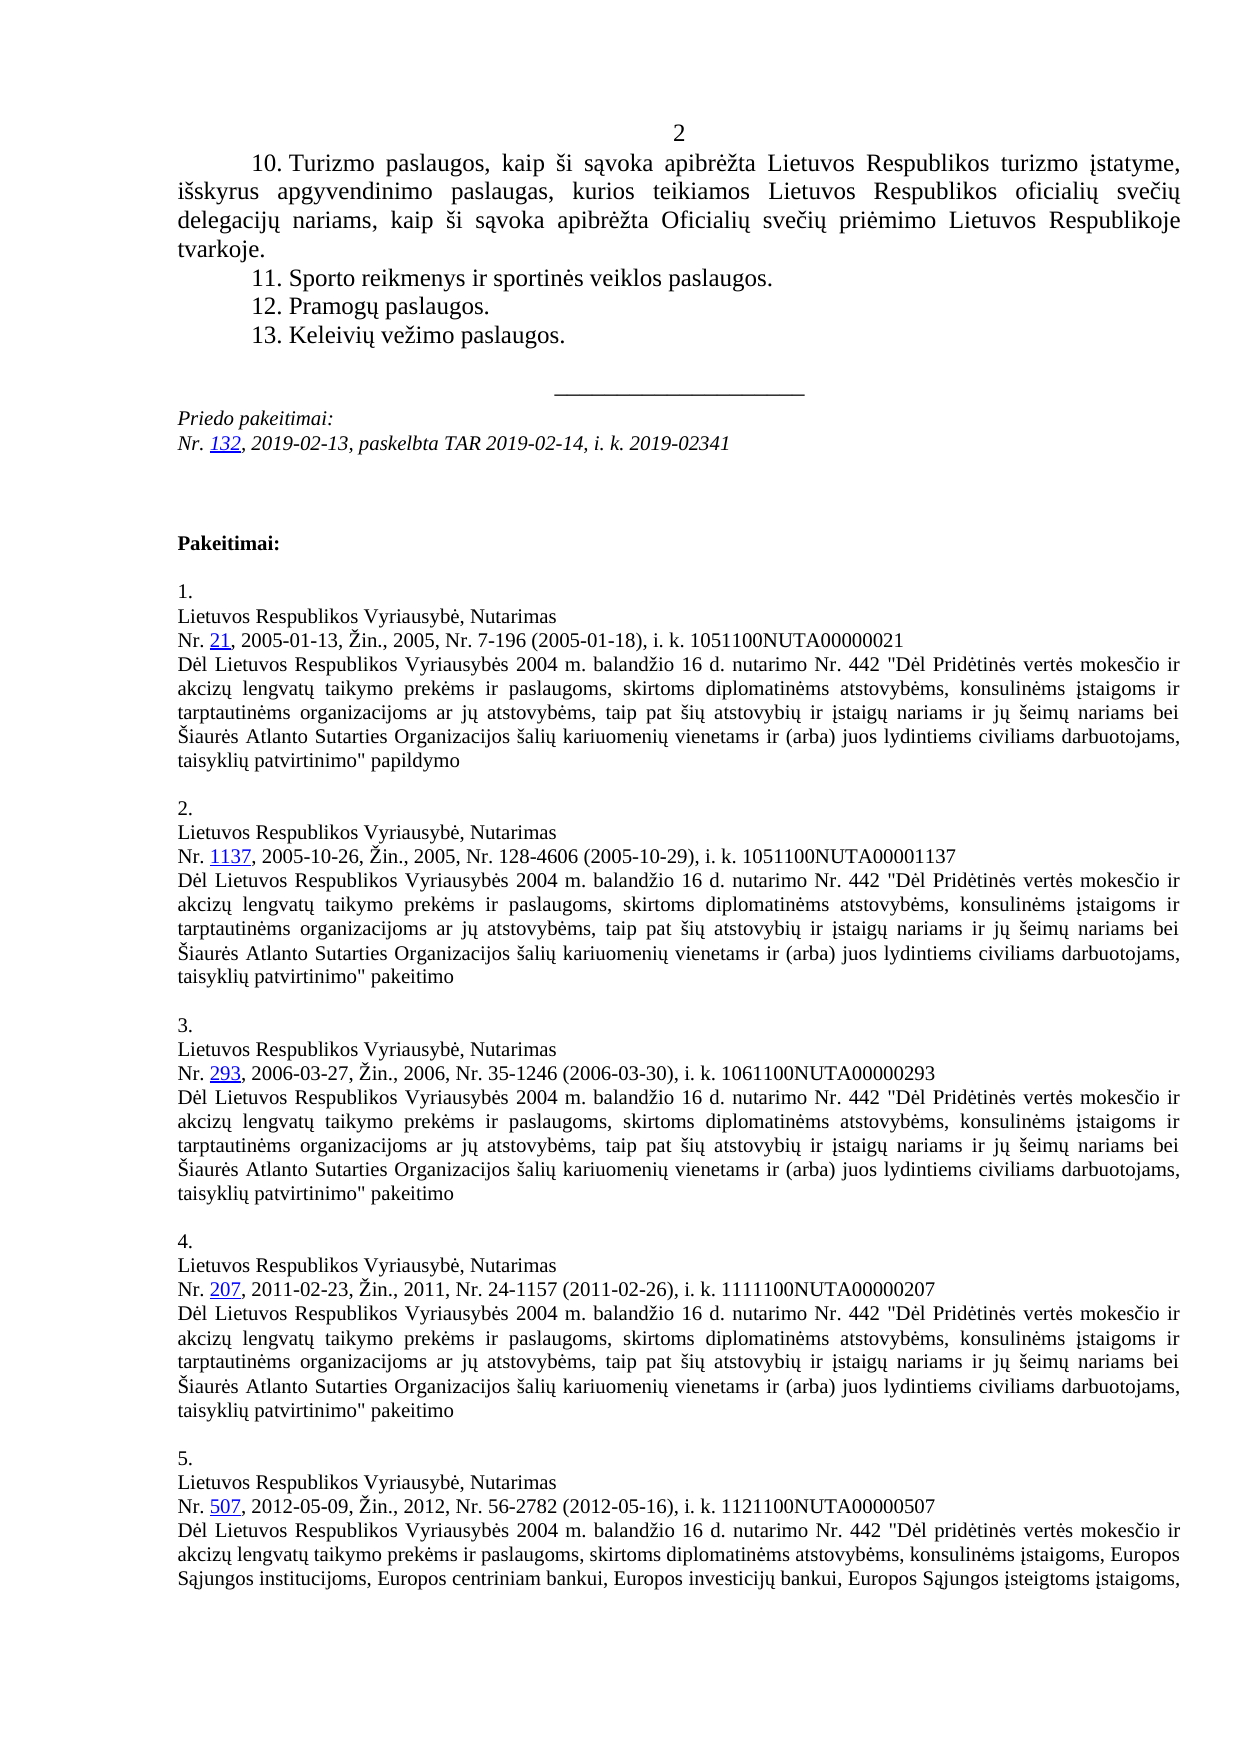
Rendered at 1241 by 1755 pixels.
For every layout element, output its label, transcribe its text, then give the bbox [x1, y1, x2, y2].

text Lietuvos Respublikos Vyriausybė, Nutarimas [177, 603, 1181, 628]
text Dėl Lietuvos Respublikos Vyriausybės 2004 m. balandžio 16 d. nutarimo Nr. 442 "Dėl pridėtinės vertės mokesčio ir akcizų lengvatų taikymo prekėms ir paslaugoms, skirtoms diplomatinėms atstovybėms, konsulinėms įstaigoms, Europos Sąjungos institucijoms, Europos centriniam bankui, Europos investicijų bankui, Europos Sąjungos įsteigtoms įstaigoms, [177, 1518, 1181, 1590]
text Priedo pakeitimai: [177, 406, 1181, 430]
text 2. [177, 796, 1181, 820]
text 5. [177, 1446, 1181, 1470]
text Nr. 507, 2012-05-09, Žin., 2012, Nr. 56-2782 (2012-05-16), i. k. 1121100NUTA00000507 [177, 1494, 1181, 1518]
text Pakeitimai: [177, 531, 1181, 555]
text Lietuvos Respublikos Vyriausybė, Nutarimas [177, 820, 1181, 844]
text Dėl Lietuvos Respublikos Vyriausybės 2004 m. balandžio 16 d. nutarimo Nr. 442 "Dėl Pridėtinės vertės mokesčio ir akcizų lengvatų taikymo prekėms ir paslaugoms, skirtoms diplomatinėms atstovybėms, konsulinėms įstaigoms ir tarptautinėms organizacijoms ar jų atstovybėms, taip pat šių atstovybių ir įstaigų nariams ir jų šeimų nariams bei Šiaurės Atlanto Sutarties Organizacijos šalių kariuomenių vienetams ir (arba) juos lydintiems civiliams darbuotojams, taisyklių patvirtinimo" papildymo [177, 652, 1181, 772]
text Nr. 132, 2019-02-13, paskelbta TAR 2019-02-14, i. k. 2019-02341 [177, 430, 1181, 454]
text Lietuvos Respublikos Vyriausybė, Nutarimas [177, 1037, 1181, 1061]
text 4. [177, 1229, 1181, 1253]
text 3. [177, 1013, 1181, 1037]
text 12. Pramogų paslaugos. [177, 291, 1181, 320]
text Nr. 21, 2005-01-13, Žin., 2005, Nr. 7-196 (2005-01-18), i. k. 1051100NUTA00000021 [177, 628, 1181, 652]
text Lietuvos Respublikos Vyriausybė, Nutarimas [177, 1253, 1181, 1277]
text 10. Turizmo paslaugos, kaip ši sąvoka apibrėžta Lietuvos Respublikos turizmo įstatyme, išskyrus apgyvendinimo paslaugas, kurios teikiamos Lietuvos Respublikos oficialių svečių delegacijų nariams, kaip ši sąvoka apibrėžta Oficialių svečių priėmimo Lietuvos Respublikoje tvarkoje. [177, 148, 1181, 263]
text 11. Sporto reikmenys ir sportinės veiklos paslaugos. [177, 263, 1181, 291]
text Dėl Lietuvos Respublikos Vyriausybės 2004 m. balandžio 16 d. nutarimo Nr. 442 "Dėl Pridėtinės vertės mokesčio ir akcizų lengvatų taikymo prekėms ir paslaugoms, skirtoms diplomatinėms atstovybėms, konsulinėms įstaigoms ir tarptautinėms organizacijoms ar jų atstovybėms, taip pat šių atstovybių ir įstaigų nariams ir jų šeimų nariams bei Šiaurės Atlanto Sutarties Organizacijos šalių kariuomenių vienetams ir (arba) juos lydintiems civiliams darbuotojams, taisyklių patvirtinimo" pakeitimo [177, 868, 1181, 988]
text 13. Keleivių vežimo paslaugos. [177, 320, 1181, 349]
text Dėl Lietuvos Respublikos Vyriausybės 2004 m. balandžio 16 d. nutarimo Nr. 442 "Dėl Pridėtinės vertės mokesčio ir akcizų lengvatų taikymo prekėms ir paslaugoms, skirtoms diplomatinėms atstovybėms, konsulinėms įstaigoms ir tarptautinėms organizacijoms ar jų atstovybėms, taip pat šių atstovybių ir įstaigų nariams ir jų šeimų nariams bei Šiaurės Atlanto Sutarties Organizacijos šalių kariuomenių vienetams ir (arba) juos lydintiems civiliams darbuotojams, taisyklių patvirtinimo" pakeitimo [177, 1085, 1181, 1205]
text Lietuvos Respublikos Vyriausybė, Nutarimas [177, 1470, 1181, 1494]
text –––––––––––––––––––– [177, 378, 1181, 406]
text Nr. 207, 2011-02-23, Žin., 2011, Nr. 24-1157 (2011-02-26), i. k. 1111100NUTA00000207 [177, 1277, 1181, 1301]
text 1. [177, 579, 1181, 603]
text Nr. 1137, 2005-10-26, Žin., 2005, Nr. 128-4606 (2005-10-29), i. k. 1051100NUTA00001137 [177, 844, 1181, 868]
text Dėl Lietuvos Respublikos Vyriausybės 2004 m. balandžio 16 d. nutarimo Nr. 442 "Dėl Pridėtinės vertės mokesčio ir akcizų lengvatų taikymo prekėms ir paslaugoms, skirtoms diplomatinėms atstovybėms, konsulinėms įstaigoms ir tarptautinėms organizacijoms ar jų atstovybėms, taip pat šių atstovybių ir įstaigų nariams ir jų šeimų nariams bei Šiaurės Atlanto Sutarties Organizacijos šalių kariuomenių vienetams ir (arba) juos lydintiems civiliams darbuotojams, taisyklių patvirtinimo" pakeitimo [177, 1301, 1181, 1422]
text Nr. 293, 2006-03-27, Žin., 2006, Nr. 35-1246 (2006-03-30), i. k. 1061100NUTA00000293 [177, 1061, 1181, 1085]
